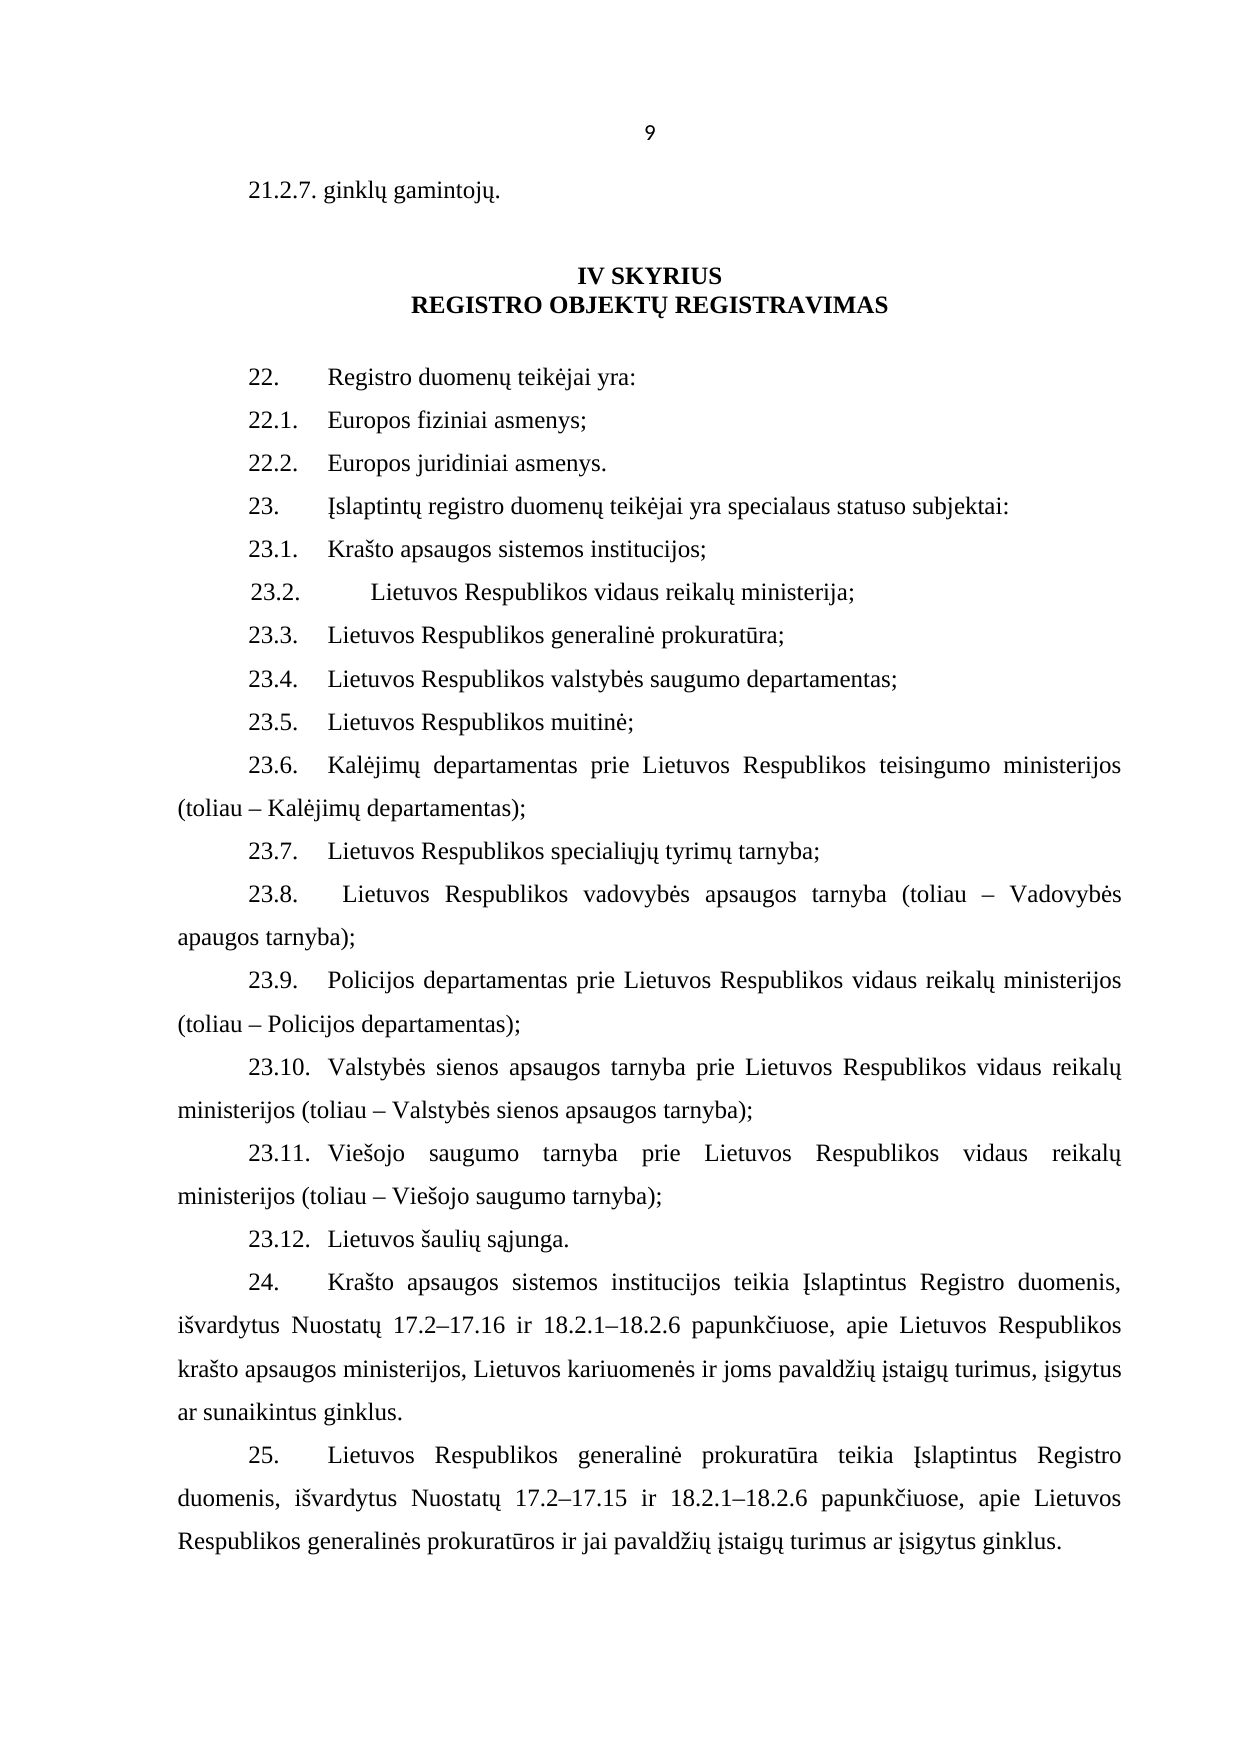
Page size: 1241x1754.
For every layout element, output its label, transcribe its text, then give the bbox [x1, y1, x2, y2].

text 23. Įslaptintų registro duomenų teikėjai yra specialaus statuso subjektai: [177, 491, 1122, 520]
text 23.8. Lietuvos Respublikos vadovybės apsaugos tarnyba (toliau – Vadovybės apaugos tarnyba); [177, 879, 1122, 951]
text 23.7. Lietuvos Respublikos specialiųjų tyrimų tarnyba; [177, 836, 1122, 865]
text 23.12. Lietuvos šaulių sąjunga. [177, 1224, 1122, 1253]
text 23.3. Lietuvos Respublikos generalinė prokuratūra; [177, 621, 1122, 649]
text 23.1. Krašto apsaugos sistemos institucijos; [177, 534, 1122, 563]
text IV SKYRIUS [177, 261, 1122, 290]
text 22.1. Europos fiziniai asmenys; [177, 405, 1122, 434]
text 24. Krašto apsaugos sistemos institucijos teikia Įslaptintus Registro duomenis, išvardytus Nuostatų 17.2–17.16 ir 18.2.1–18.2.6 papunkčiuose, apie Lietuvos Respublikos krašto apsaugos ministerijos, Lietuvos kariuomenės ir joms pavaldžių įstaigų turimus, įsigytus ar sunaikintus ginklus. [177, 1267, 1122, 1426]
text 22.2. Europos juridiniai asmenys. [177, 448, 1122, 477]
text 22. Registro duomenų teikėjai yra: [177, 362, 1122, 391]
text REGISTRO OBJEKTŲ REGISTRAVIMAS [177, 290, 1122, 319]
text 23.4. Lietuvos Respublikos valstybės saugumo departamentas; [177, 664, 1122, 692]
text 23.10. Valstybės sienos apsaugos tarnyba prie Lietuvos Respublikos vidaus reikalų ministerijos (toliau – Valstybės sienos apsaugos tarnyba); [177, 1052, 1122, 1124]
text 23.11. Viešojo saugumo tarnyba prie Lietuvos Respublikos vidaus reikalų ministerijos (toliau – Viešojo saugumo tarnyba); [177, 1138, 1122, 1210]
text 21.2.7. ginklų gamintojų. [177, 175, 1122, 204]
text 23.5. Lietuvos Respublikos muitinė; [177, 707, 1122, 736]
text 25. Lietuvos Respublikos generalinė prokuratūra teikia Įslaptintus Registro duomenis, išvardytus Nuostatų 17.2–17.15 ir 18.2.1–18.2.6 papunkčiuose, apie Lietuvos Respublikos generalinės prokuratūros ir jai pavaldžių įstaigų turimus ar įsigytus ginklus. [177, 1440, 1122, 1555]
text 23.2. Lietuvos Respublikos vidaus reikalų ministerija; [250, 577, 1122, 606]
text 23.6. Kalėjimų departamentas prie Lietuvos Respublikos teisingumo ministerijos (toliau – Kalėjimų departamentas); [177, 750, 1122, 822]
text 23.9. Policijos departamentas prie Lietuvos Respublikos vidaus reikalų ministerijos (toliau – Policijos departamentas); [177, 966, 1122, 1037]
